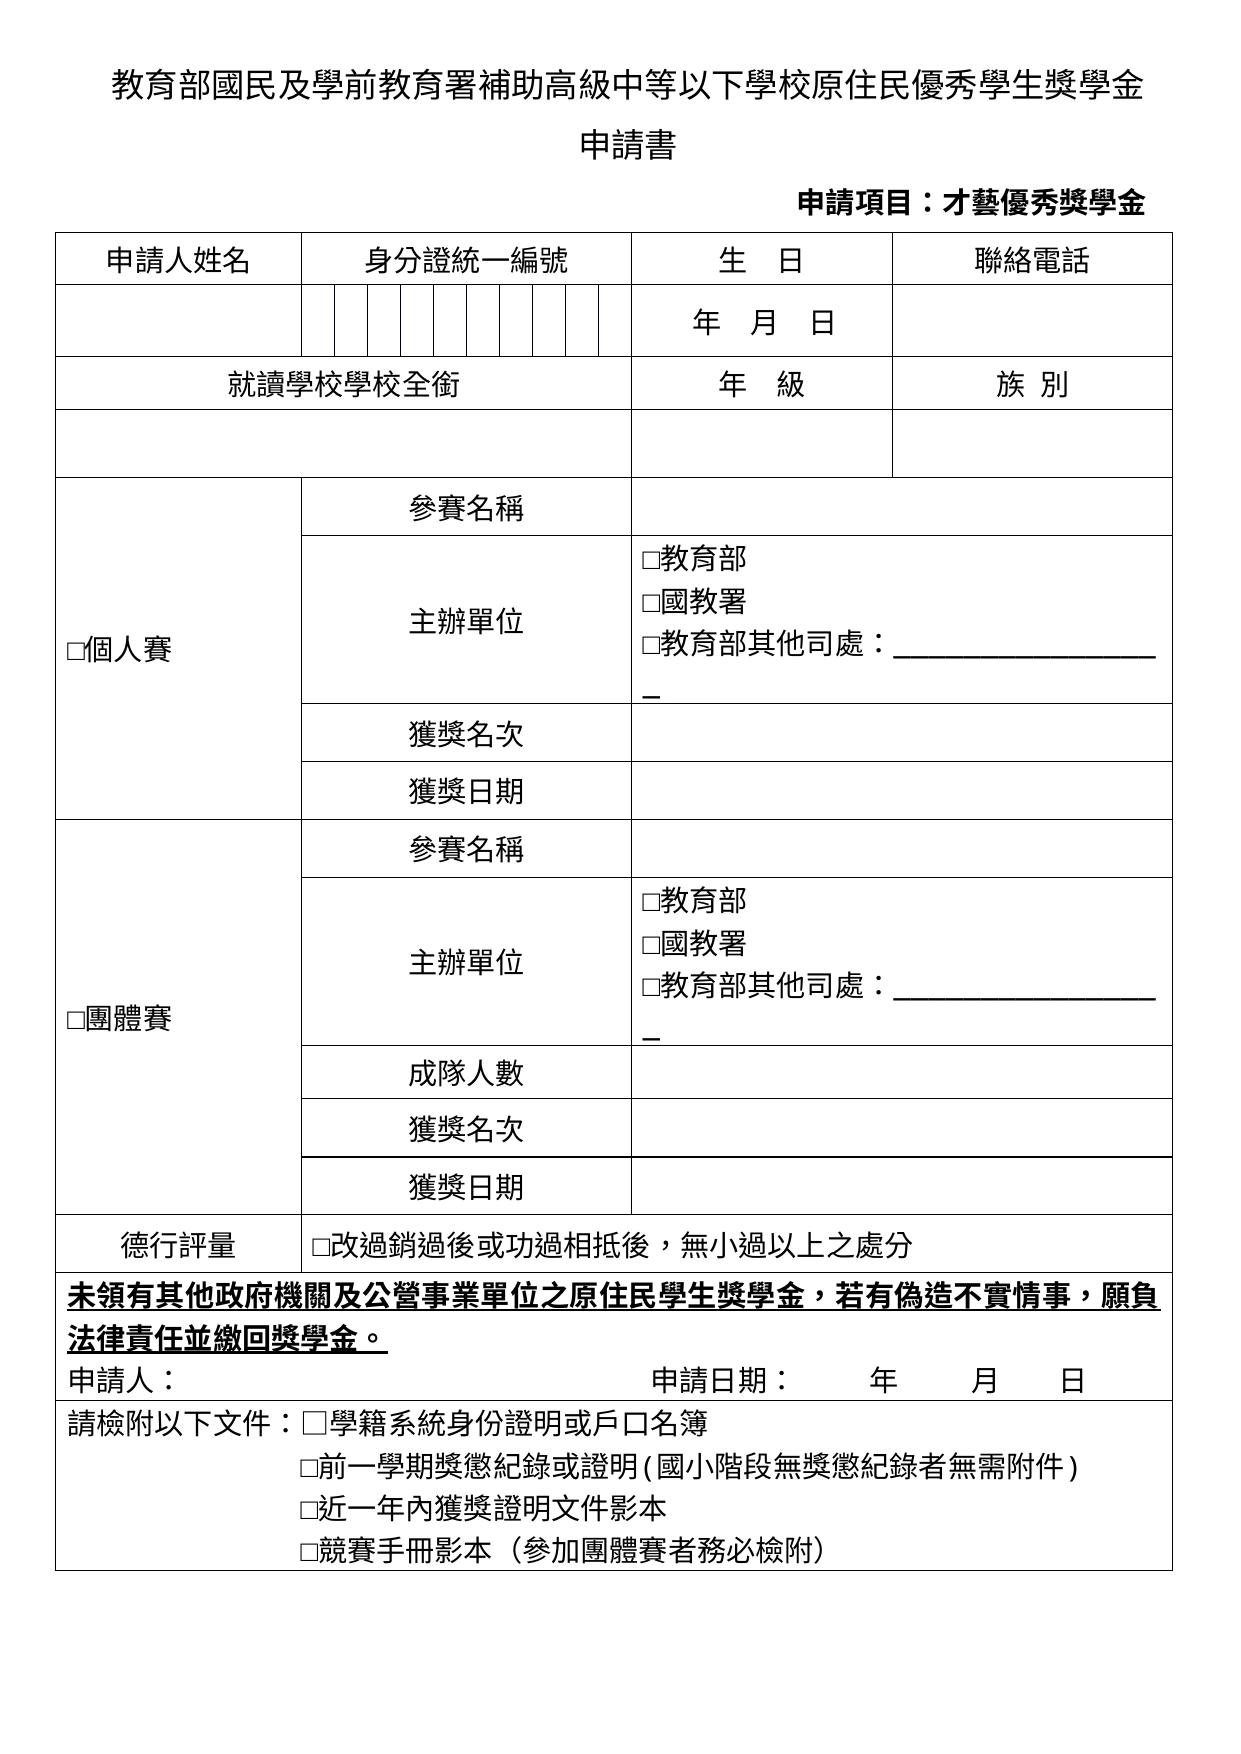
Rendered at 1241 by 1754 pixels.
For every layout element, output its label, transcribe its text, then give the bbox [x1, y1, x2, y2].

text 教育部國民及學前教育署補助高級中等以下學校原住民優秀學生獎學金申請書 [109, 59, 1146, 167]
table_cell 獲獎名次 [302, 1099, 631, 1156]
table_cell □團體賽 [56, 820, 301, 1214]
table_cell [566, 285, 598, 356]
table_cell [632, 704, 1172, 761]
table_cell 參賽名稱 [302, 820, 631, 877]
table_cell □改過銷過後或功過相抵後，無小過以上之處分 [302, 1215, 1172, 1272]
table_cell □教育部 □國教署 □教育部其他司處：________________ [632, 878, 1172, 1045]
table_cell □教育部 □國教署 □教育部其他司處：________________ [632, 536, 1172, 703]
table_cell 請檢附以下文件：□學籍系統身份證明或戶口名簿 □前一學期獎懲紀錄或證明(國小階段無獎懲紀錄者無需附件) □近一年內獲獎證明文件影本 □競賽手冊影本（參加團體賽者務必檢附） [56, 1401, 1172, 1570]
table_cell 獲獎名次 [302, 704, 631, 761]
table_header 聯絡電話 [893, 233, 1172, 284]
table_cell 年 月 日 [632, 285, 892, 356]
table_cell [434, 285, 466, 356]
table_cell [500, 285, 532, 356]
table_cell [56, 410, 631, 477]
table_cell [632, 1158, 1172, 1214]
table_cell [599, 285, 631, 356]
table_cell 未領有其他政府機關及公營事業單位之原住民學生獎學金，若有偽造不實情事，願負法律責任並繳回獎學金。 申請人： 申請日期： 年 月 日 [56, 1273, 1172, 1400]
table_cell [632, 820, 1172, 877]
table_header 申請人姓名 [56, 233, 301, 284]
table_cell [56, 285, 301, 356]
table_cell □個人賽 [56, 478, 301, 818]
table_cell 獲獎日期 [302, 762, 631, 818]
table_cell [302, 285, 334, 356]
table_cell [632, 1099, 1172, 1156]
table_cell [368, 285, 400, 356]
table_cell [335, 285, 367, 356]
table_cell 就讀學校學校全銜 [56, 357, 631, 409]
table_cell 德行評量 [56, 1215, 301, 1272]
table_cell 年 級 [632, 357, 892, 409]
table_cell 主辦單位 [302, 536, 631, 703]
table_cell 族 別 [893, 357, 1172, 409]
table_cell [632, 1046, 1172, 1098]
table_header 生 日 [632, 233, 892, 284]
table_cell [893, 285, 1172, 356]
table_cell [893, 410, 1172, 477]
table_cell [401, 285, 433, 356]
table_cell 參賽名稱 [302, 478, 631, 535]
table_cell 成隊人數 [302, 1046, 631, 1098]
table_cell [533, 285, 565, 356]
table_cell [632, 478, 1172, 535]
table_header 身分證統一編號 [302, 233, 631, 284]
text 申請項目：才藝優秀獎學金 [109, 179, 1146, 222]
table_cell [632, 410, 892, 477]
table_cell [467, 285, 499, 356]
table_cell 主辦單位 [302, 878, 631, 1045]
table_cell [632, 762, 1172, 818]
table_cell 獲獎日期 [302, 1158, 631, 1214]
